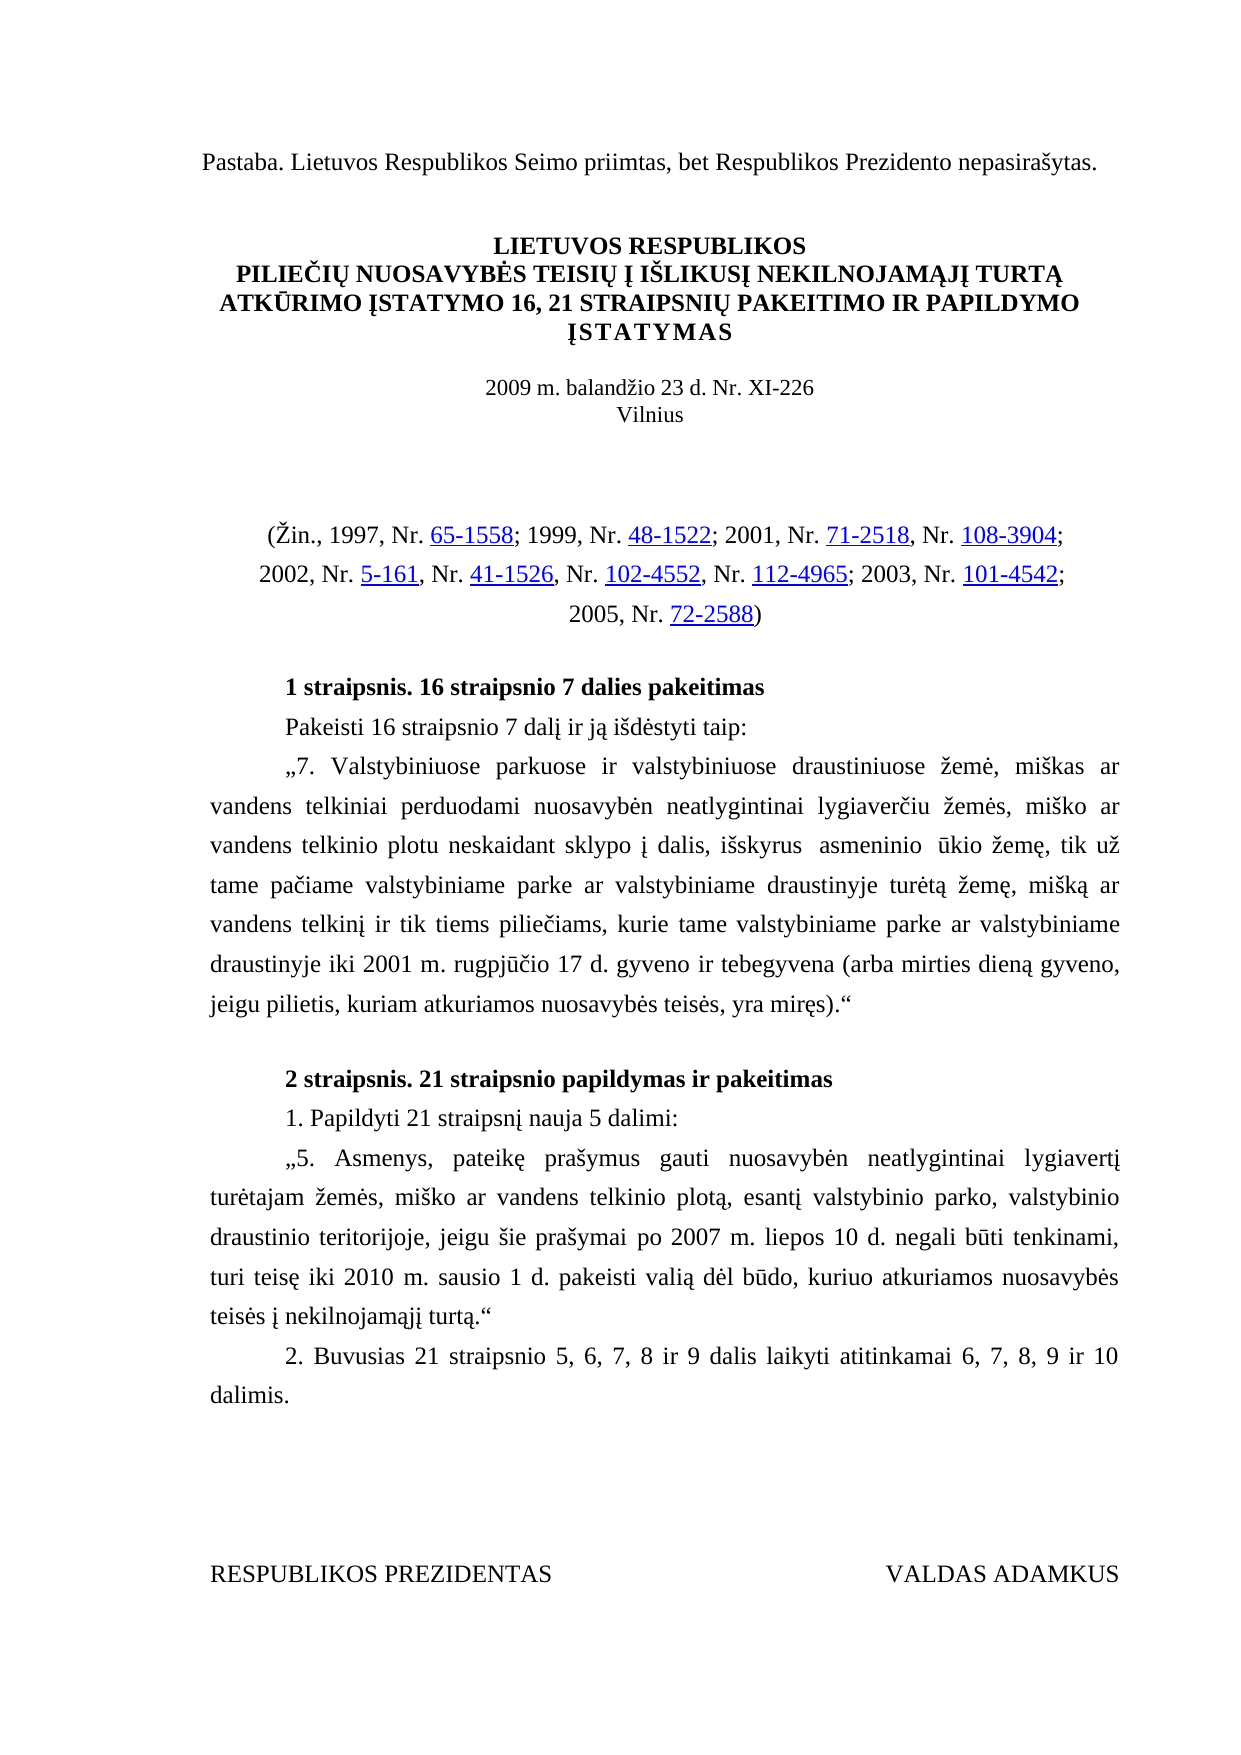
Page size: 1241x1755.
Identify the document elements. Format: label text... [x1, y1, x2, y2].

text Pastaba. Lietuvos Respublikos Seimo priimtas, bet Respublikos Prezidento nepasirašytas. [177, 147, 1122, 176]
text RESPUBLIKOS PREZIDENTAS VALDAS ADAMKUS [210, 1559, 1120, 1588]
text LIETUVOS RESPUBLIKOS [177, 231, 1122, 259]
text 1. Papildyti 21 straipsnį nauja 5 dalimi: [210, 1095, 1120, 1134]
text PILIEČIŲ NUOSAVYBĖS TEISIŲ Į IŠLIKUSĮ NEKILNOJAMĄJĮ TURTĄ ATKŪRIMO ĮSTATYMO 16, 21 STRAIPSNIŲ PAKEITIMO IR PAPILDYMO [177, 259, 1122, 317]
text 2009 m. balandžio 23 d. Nr. XI-226 Vilnius [177, 374, 1122, 427]
text „5. Asmenys, pateikę prašymus gauti nuosavybėn neatlygintinai lygiavertį turėtajam žemės, miško ar vandens telkinio plotą, esantį valstybinio parko, valstybinio draustinio teritorijoje, jeigu šie prašymai po 2007 m. liepos 10 d. negali būti tenkinami, turi teisę iki 2010 m. sausio 1 d. pakeisti valią dėl būdo, kuriuo atkuriamos nuosavybės teisės į nekilnojamąjį turtą.“ [210, 1134, 1120, 1332]
text (Žin., 1997, Nr. 65-1558; 1999, Nr. 48-1522; 2001, Nr. 71-2518, Nr. 108-3904; 2002, Nr. 5-161, Nr. 41-1526, Nr. 102-4552, Nr. 112-4965; 2003, Nr. 101-4542; 2005, Nr. 72-2588) [210, 512, 1120, 630]
text „7. Valstybiniuose parkuose ir valstybiniuose draustiniuose žemė, miškas ar vandens telkiniai perduodami nuosavybėn neatlygintinai lygiaverčiu žemės, miško ar vandens telkinio plotu neskaidant sklypo į dalis, išskyrus asmeninio ūkio žemę, tik už tame pačiame valstybiniame parke ar valstybiniame draustinyje turėtą žemę, mišką ar vandens telkinį ir tik tiems piliečiams, kurie tame valstybiniame parke ar valstybiniame draustinyje iki 2001 m. rugpjūčio 17 d. gyveno ir tebegyvena (arba mirties dieną gyveno, jeigu pilietis, kuriam atkuriamos nuosavybės teisės, yra miręs).“ [210, 743, 1120, 1020]
text 2. Buvusias 21 straipsnio 5, 6, 7, 8 ir 9 dalis laikyti atitinkamai 6, 7, 8, 9 ir 10 dalimis. [210, 1332, 1120, 1412]
text Pakeisti 16 straipsnio 7 dalį ir ją išdėstyti taip: [210, 703, 1120, 743]
text 2 straipsnis. 21 straipsnio papildymas ir pakeitimas [210, 1055, 1120, 1095]
text ĮSTATYMAS [177, 317, 1122, 346]
text 1 straipsnis. 16 straipsnio 7 dalies pakeitimas [210, 664, 1120, 703]
